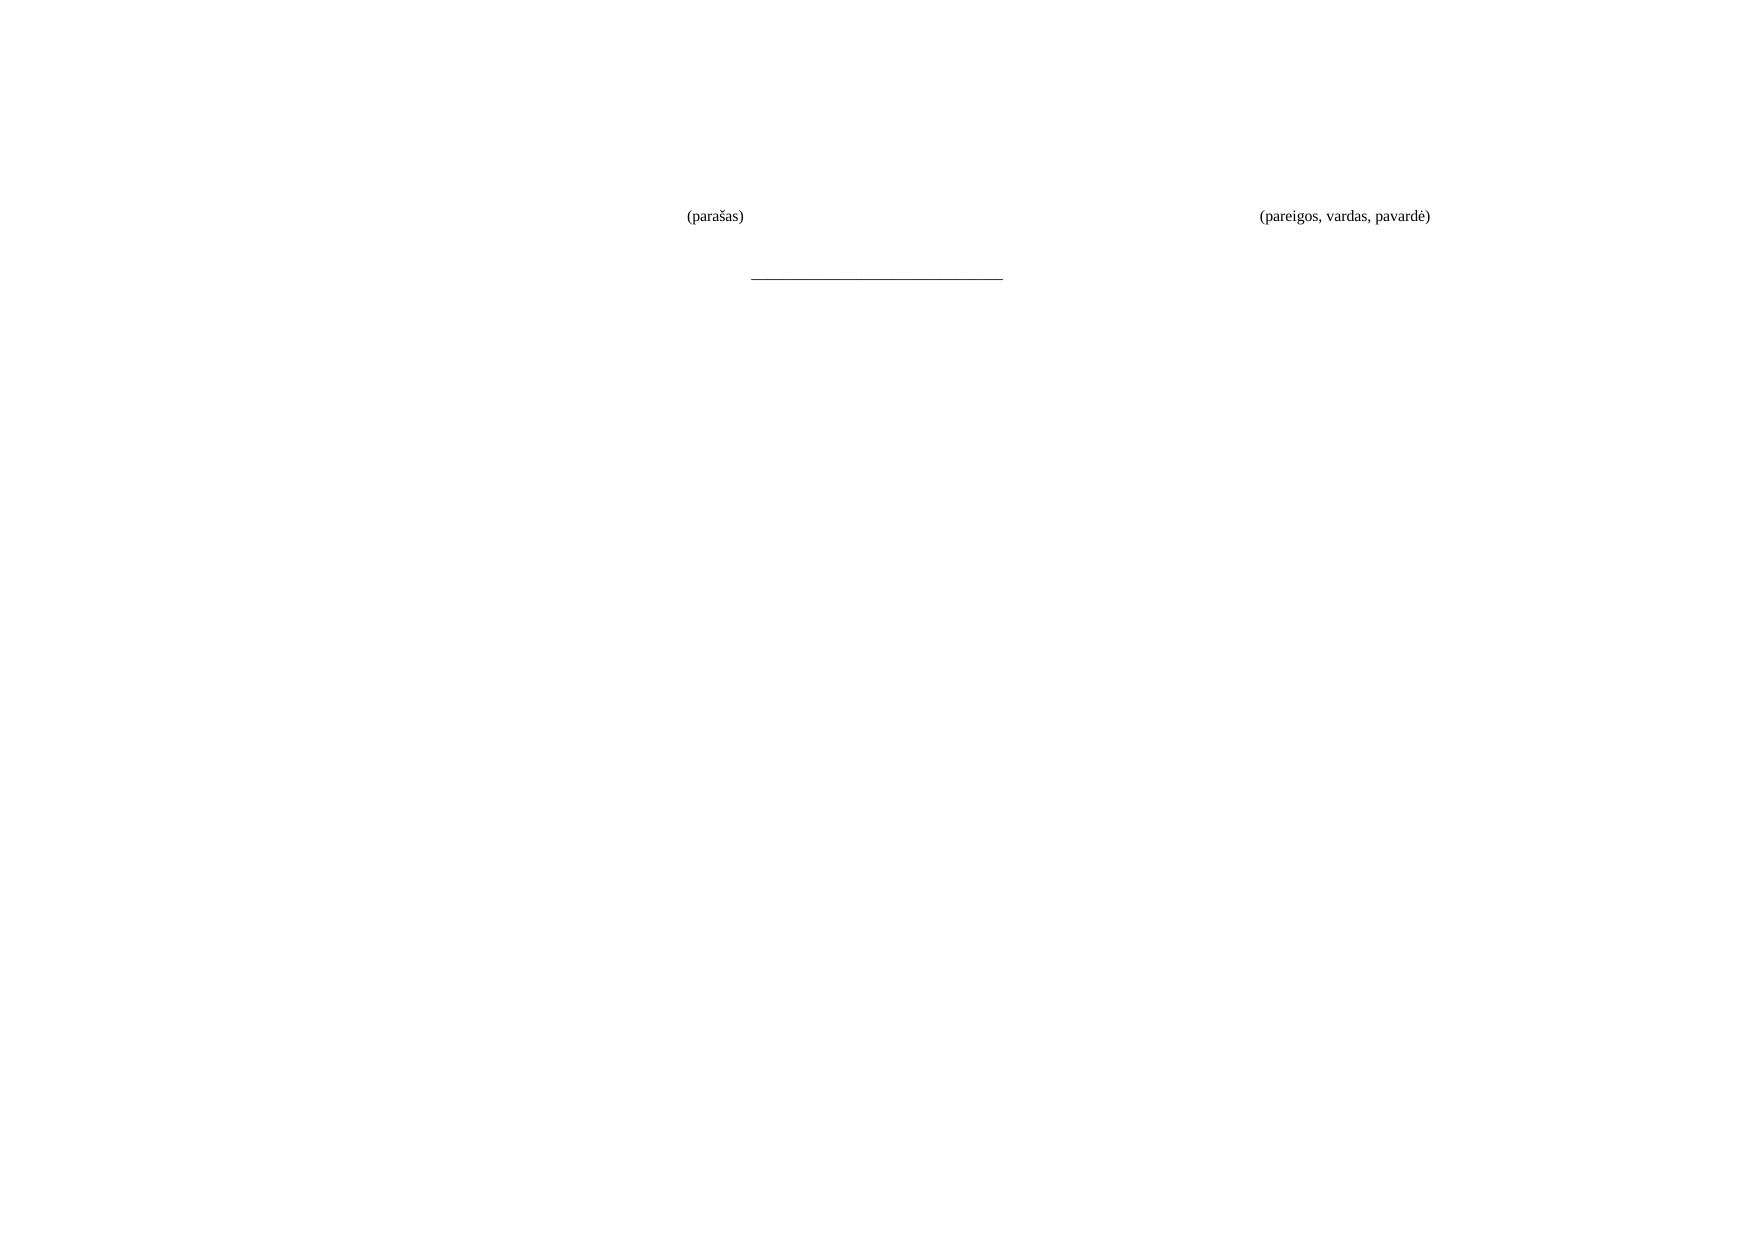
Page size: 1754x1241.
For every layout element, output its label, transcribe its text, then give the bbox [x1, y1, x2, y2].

text ________________________________ [118, 264, 1636, 293]
text (parašas) (pareigos, vardas, pavardė) [118, 207, 1636, 235]
